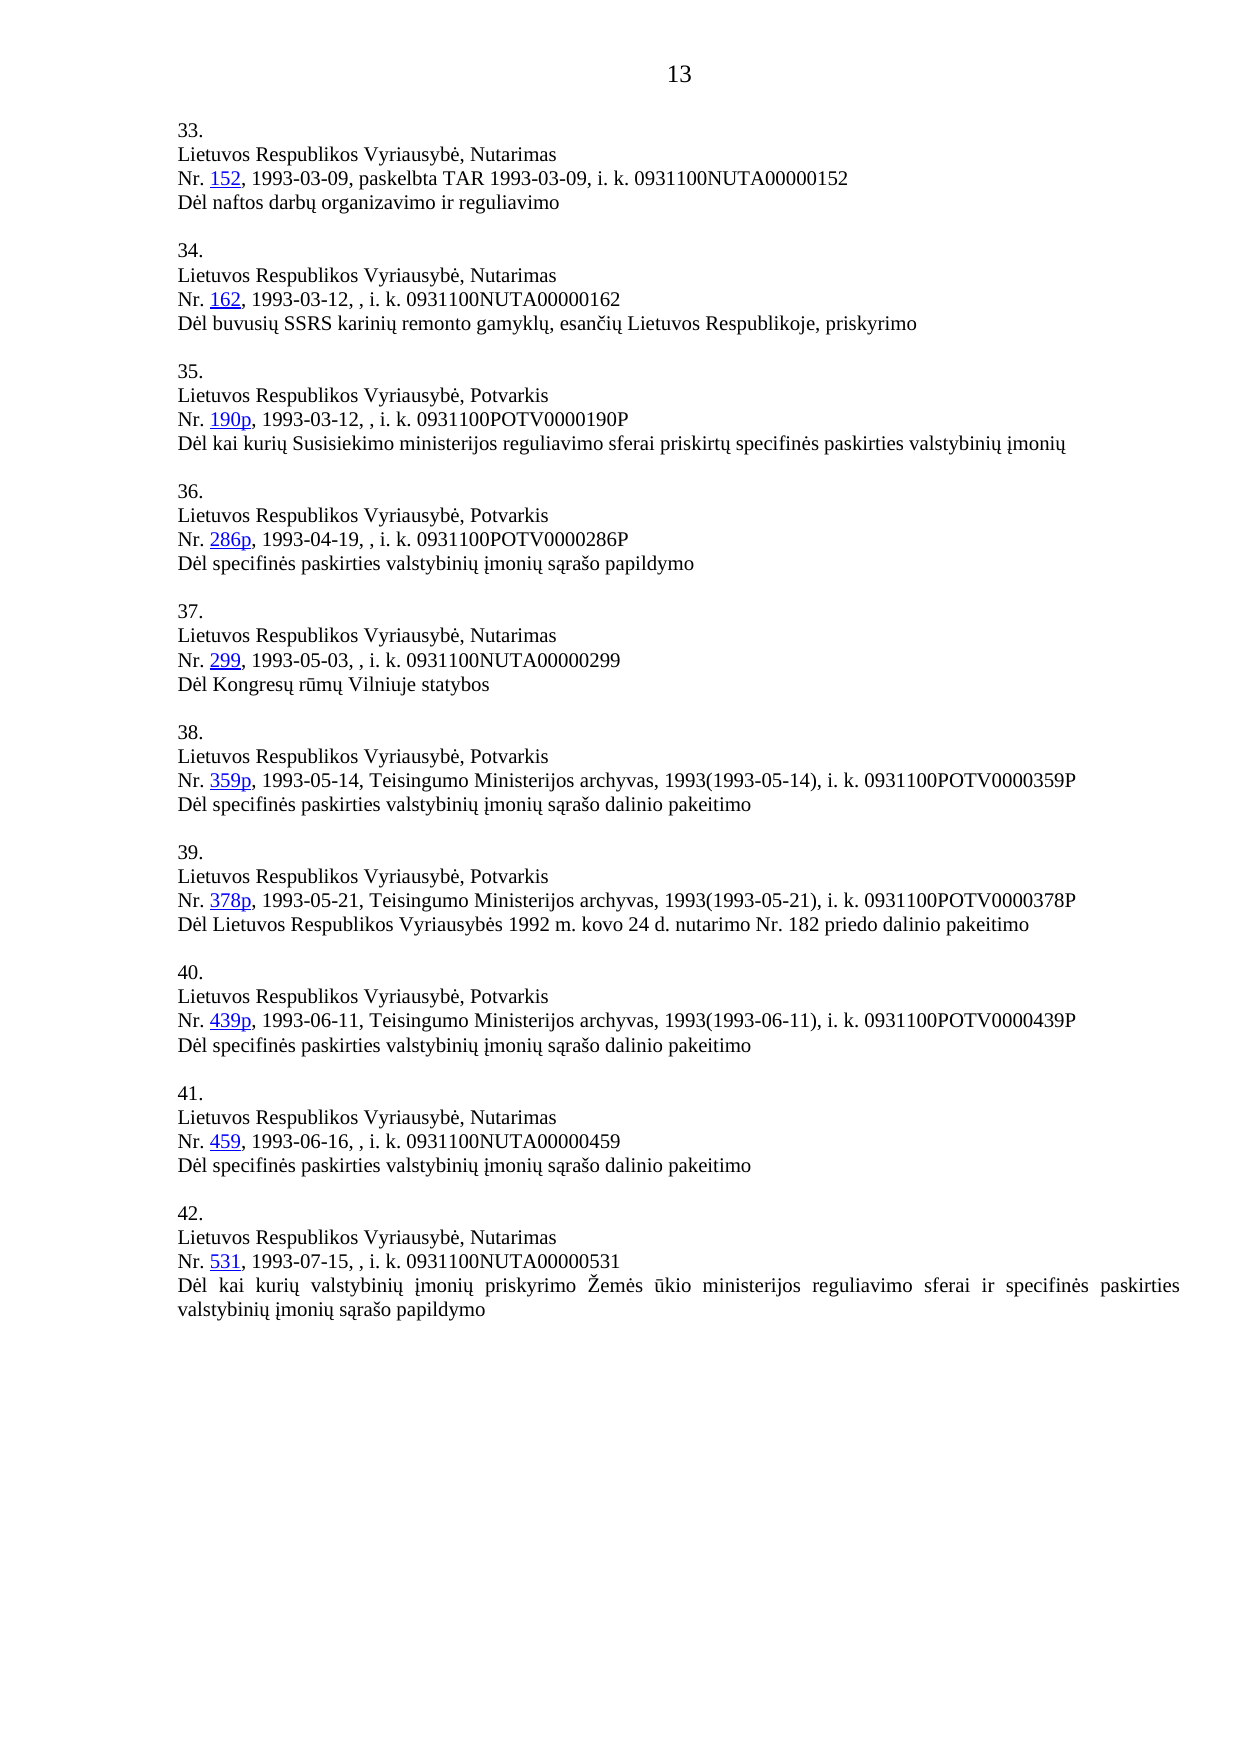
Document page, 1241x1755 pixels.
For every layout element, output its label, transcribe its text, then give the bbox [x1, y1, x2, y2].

text 38. [177, 720, 1181, 744]
text 34. [177, 238, 1181, 262]
text 42. [177, 1201, 1181, 1225]
text Lietuvos Respublikos Vyriausybė, Potvarkis [177, 503, 1181, 527]
text 37. [177, 599, 1181, 623]
text 39. [177, 840, 1181, 864]
text Lietuvos Respublikos Vyriausybė, Nutarimas [177, 1225, 1181, 1249]
text Nr. 190p, 1993-03-12, , i. k. 0931100POTV0000190P [177, 407, 1181, 431]
text Dėl specifinės paskirties valstybinių įmonių sąrašo papildymo [177, 551, 1181, 575]
text Dėl specifinės paskirties valstybinių įmonių sąrašo dalinio pakeitimo [177, 1153, 1181, 1177]
text Dėl kai kurių Susisiekimo ministerijos reguliavimo sferai priskirtų specifinės paskirties valstybinių įmonių [177, 431, 1181, 455]
text Nr. 359p, 1993-05-14, Teisingumo Ministerijos archyvas, 1993(1993-05-14), i. k. 0931100POTV0000359P [177, 768, 1181, 792]
text Nr. 531, 1993-07-15, , i. k. 0931100NUTA00000531 [177, 1249, 1181, 1273]
text Dėl specifinės paskirties valstybinių įmonių sąrašo dalinio pakeitimo [177, 1032, 1181, 1057]
text 36. [177, 479, 1181, 503]
text 35. [177, 359, 1181, 383]
text Lietuvos Respublikos Vyriausybė, Potvarkis [177, 383, 1181, 407]
text Lietuvos Respublikos Vyriausybė, Nutarimas [177, 262, 1181, 287]
text Lietuvos Respublikos Vyriausybė, Potvarkis [177, 744, 1181, 768]
text Nr. 378p, 1993-05-21, Teisingumo Ministerijos archyvas, 1993(1993-05-21), i. k. 0931100POTV0000378P [177, 888, 1181, 912]
text Dėl naftos darbų organizavimo ir reguliavimo [177, 190, 1181, 214]
text Dėl kai kurių valstybinių įmonių priskyrimo Žemės ūkio ministerijos reguliavimo sferai ir specifinės paskirties valstybinių įmonių sąrašo papildymo [177, 1273, 1181, 1321]
text Nr. 459, 1993-06-16, , i. k. 0931100NUTA00000459 [177, 1129, 1181, 1153]
text 41. [177, 1081, 1181, 1105]
text Lietuvos Respublikos Vyriausybė, Nutarimas [177, 142, 1181, 166]
text Dėl buvusių SSRS karinių remonto gamyklų, esančių Lietuvos Respublikoje, priskyrimo [177, 311, 1181, 335]
text Nr. 439p, 1993-06-11, Teisingumo Ministerijos archyvas, 1993(1993-06-11), i. k. 0931100POTV0000439P [177, 1008, 1181, 1032]
text Nr. 152, 1993-03-09, paskelbta TAR 1993-03-09, i. k. 0931100NUTA00000152 [177, 166, 1181, 190]
text Dėl specifinės paskirties valstybinių įmonių sąrašo dalinio pakeitimo [177, 792, 1181, 816]
text Lietuvos Respublikos Vyriausybė, Nutarimas [177, 1105, 1181, 1129]
text Dėl Lietuvos Respublikos Vyriausybės 1992 m. kovo 24 d. nutarimo Nr. 182 priedo dalinio pakeitimo [177, 912, 1181, 936]
text Dėl Kongresų rūmų Vilniuje statybos [177, 672, 1181, 696]
text Nr. 299, 1993-05-03, , i. k. 0931100NUTA00000299 [177, 647, 1181, 672]
text Lietuvos Respublikos Vyriausybė, Potvarkis [177, 864, 1181, 888]
text Nr. 162, 1993-03-12, , i. k. 0931100NUTA00000162 [177, 287, 1181, 311]
text Lietuvos Respublikos Vyriausybė, Potvarkis [177, 984, 1181, 1008]
text 40. [177, 960, 1181, 984]
text 33. [177, 118, 1181, 142]
text Lietuvos Respublikos Vyriausybė, Nutarimas [177, 623, 1181, 647]
text Nr. 286p, 1993-04-19, , i. k. 0931100POTV0000286P [177, 527, 1181, 551]
